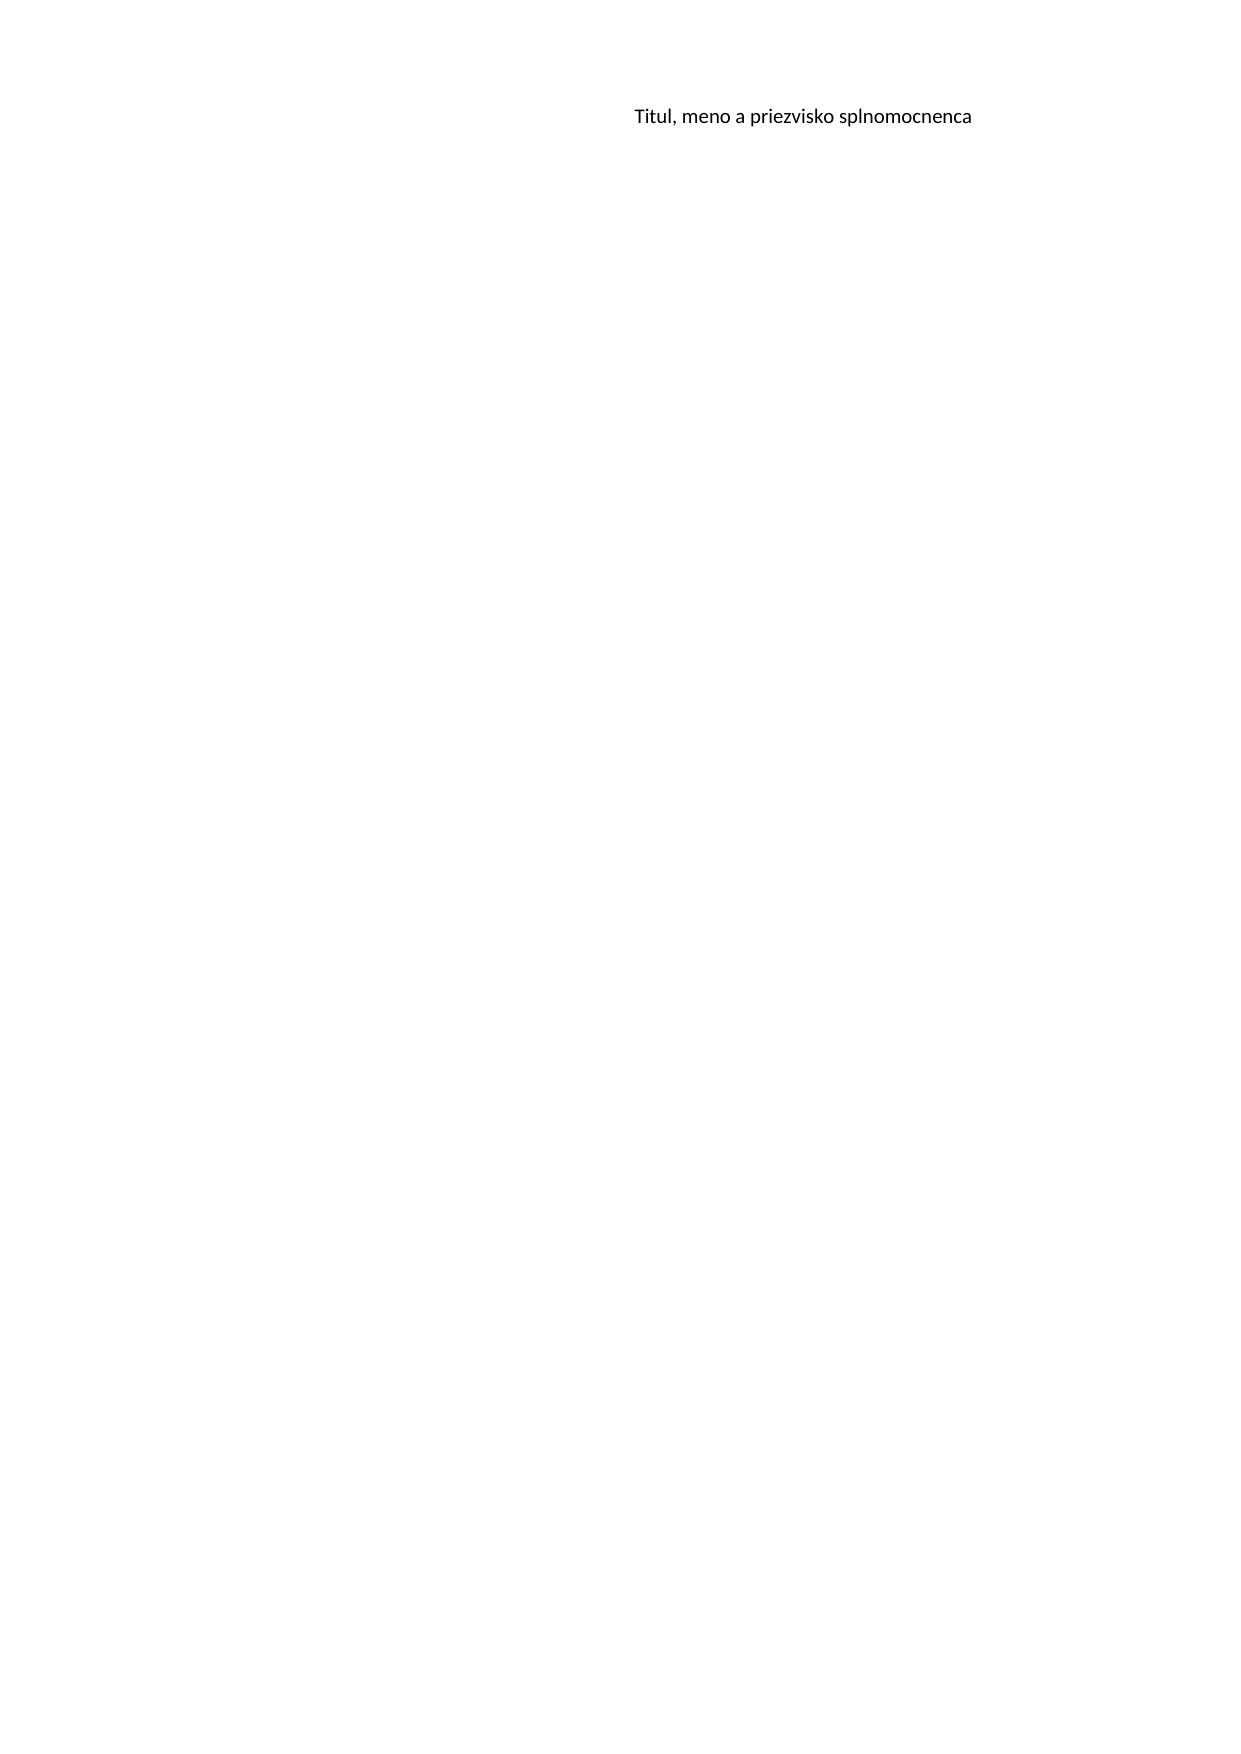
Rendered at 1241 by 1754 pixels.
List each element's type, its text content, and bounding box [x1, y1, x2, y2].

text Titul, meno a priezvisko splnomocnenca [118, 103, 1122, 129]
